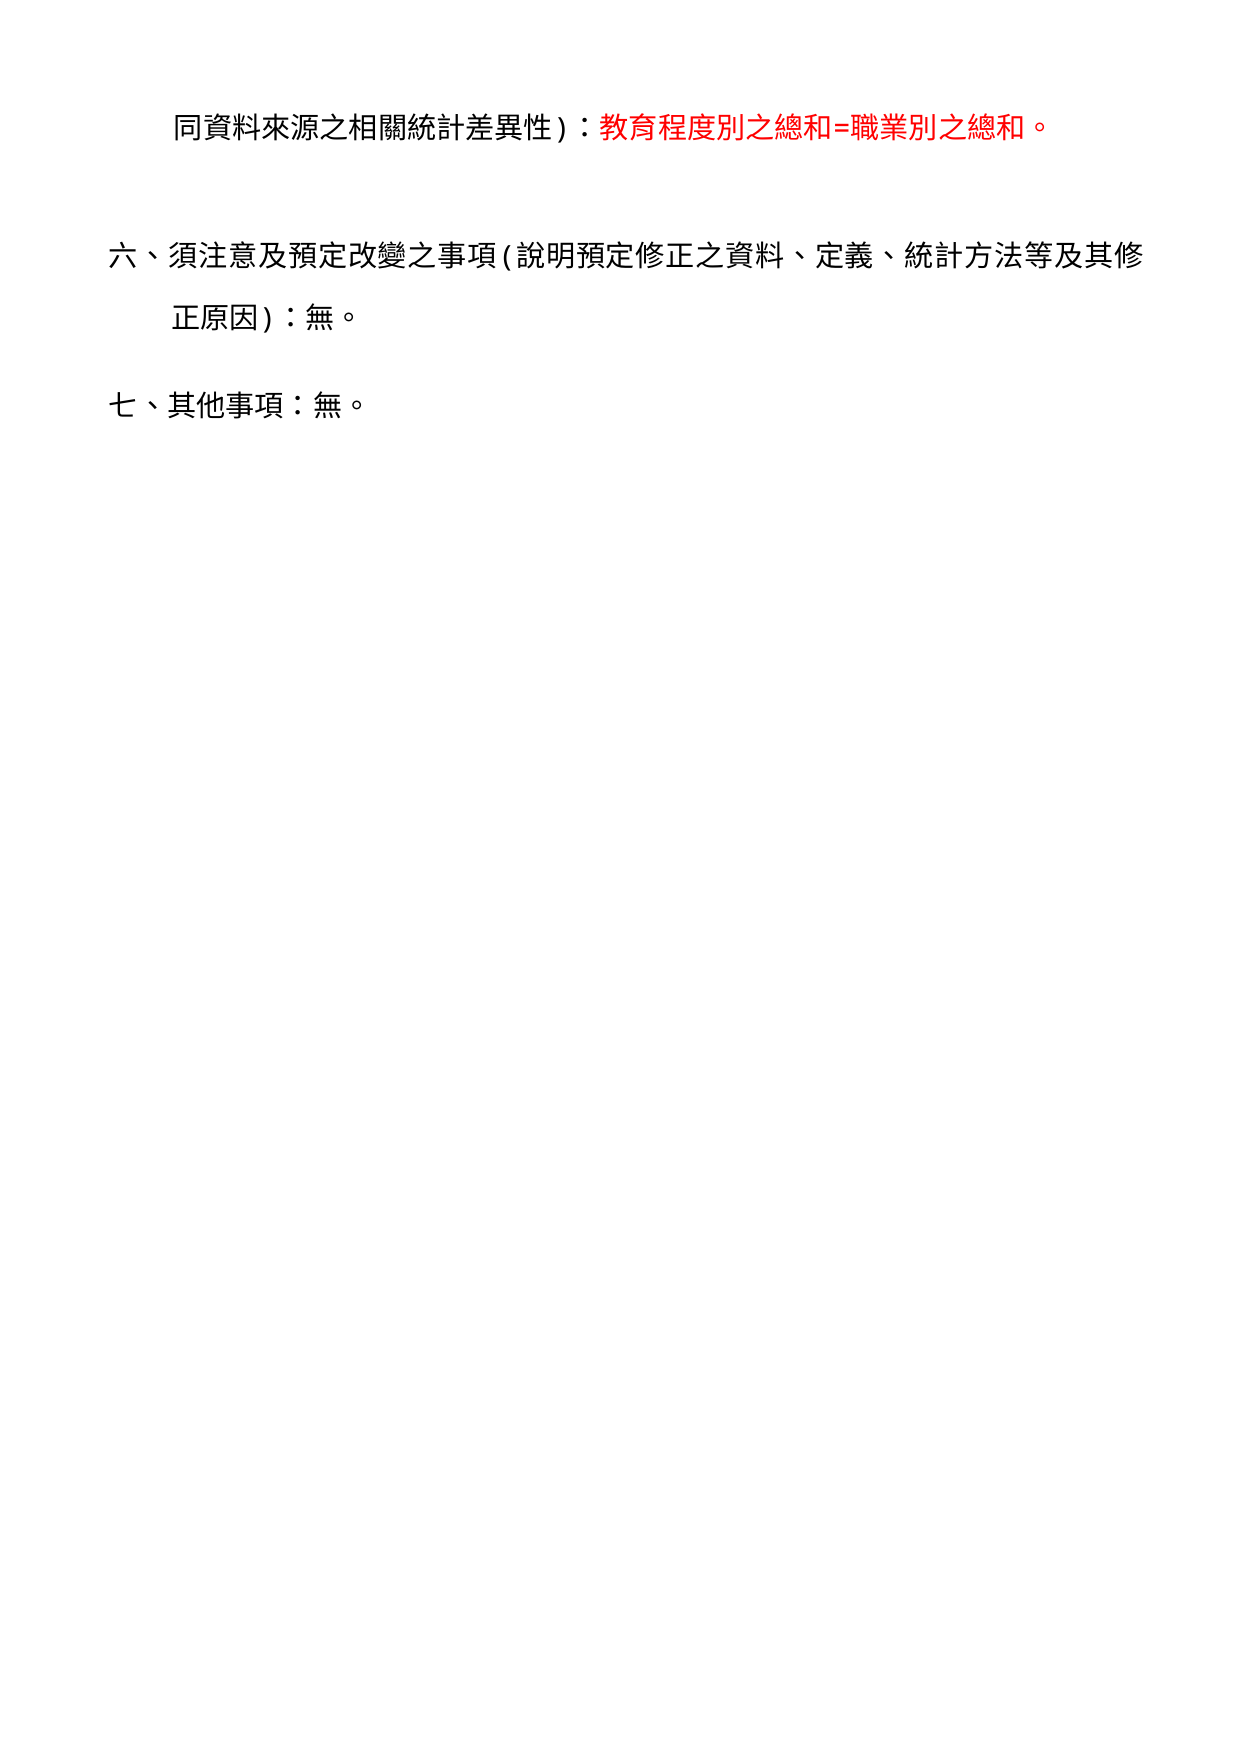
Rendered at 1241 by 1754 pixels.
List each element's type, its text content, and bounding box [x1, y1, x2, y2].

table_header 統計資料背景說明 資料種類：社會保護統計 資料項目：桃園市性騷擾當事人基本資料 一、發布及編製機關單位 ＊發布機關、單位：桃園市政府社會局會計室 ＊編製單位：桃園市政府家庭暴力暨性侵害防治中心 ＊聯絡電話：(03)3322101#6444 ＊傳真：(03)3348721 ＊電子信箱：10075291@mail.tycg.gov.tw 二、發布形式 二、發布形式 ＊口頭： ( )記者會或說明會 ＊書面： ( )新聞稿 ( )報表 ( )書刊，刊名： ＊電子媒體： ( )線上書刊及資料庫， 網址： ( )磁片 ( )光碟片 (√)其他 Open Document File (odf)、Portable Document Format (pdf) 或Excel檔案。 三、資料範圍、週期及時效 ＊統計地區範圍及對象：凡依據性騷擾防治法所執行之業務項目，均為統計範圍及對象。 ＊統計標準時間：上半年以1至6月、下半年以7至12月之事實為準。 ＊統計項目定義： (一)性騷擾：係指性侵害犯罪以外，對他人實施違反其意願而與性或性別有關之行為，且有下列情形之一者：（1）以明示或暗示之方式，或以歧視、侮辱之言行，或以他法，而有損害他人人格尊嚴，或造成使人心生畏怖、感受敵意或冒犯之情境，或不當影響其工作、教育、訓練、服務、計畫、活動或正常生活之進行。（2）以該他人順服或拒絕該行為，作為自己或他人獲得、喪失或減損其學習、工作、訓練、服務、計畫、活動有關權益之條件。 (二)性騷擾當事人基本資料 1.按性別分：分為男、女、其他及不詳。 2.按國籍別：分為本國籍非原住民、本國籍原住民、大陸籍（含港澳）、外國籍、其他(含無國籍)4類。 3.按身心障礙別：領有身心障礙證明、疑似身心障礙者、非身心障礙者、不詳4類。 4.職業別：受限於原「軍公教警」類無法瞭解各類之申訴調查結果（如軍人性騷擾案件），爰將「軍公教警」分為公務人員、教職人員(含補習班、安親班人員)、軍人、警察4類。其中「專門職業」類指專門職業及技術人員，如律師、會計師、專利師、建築師、各科技師、社會工作師、不動產估價師、地政士、不動產經紀人、保險業務員等。 ＊統計單位：人。 ＊統計分類：橫項依「申訴審議結果」及「調解結果」分；縱項依「性別」、「年齡別」、「國籍別」、「身心障礙別」、「教育程度」及「職業別」分。 ＊發布週期(指資料編製或產生之頻率，如月、季、年等)：半年。 ＊時效(指統計標準時間至資料發布時間之間隔時間)：2個月又5日。 ＊資料變革：無。 四、公開資料發布訊息 ＊預告發布日期(含預告方式及週期)：每半年終了後2個月又5日(遇假日順延)以報表、網際網路發布。 ＊同步發送單位(說明資料發布時同步發送之單位或可同步查得該資料之網址)：衛生福利部統計處、桃園市政府主計處。 五、資料品質 ＊統計指標編製方法與資料來源說明：依據本府家庭暴力暨性侵害防治中心辦理之各項性騷擾防治服務業務資料彙編。 ＊統計資料交叉查核及確保資料合理性之機制(說明各項資料之相互關係及不同資料來源之相關統計差異性)：教育程度別之總和=職業別之總和。 六、須注意及預定改變之事項(說明預定修正之資料、定義、統計方法等及其修正原因)：無。 七、其他事項：無。 [98, 105, 1155, 425]
